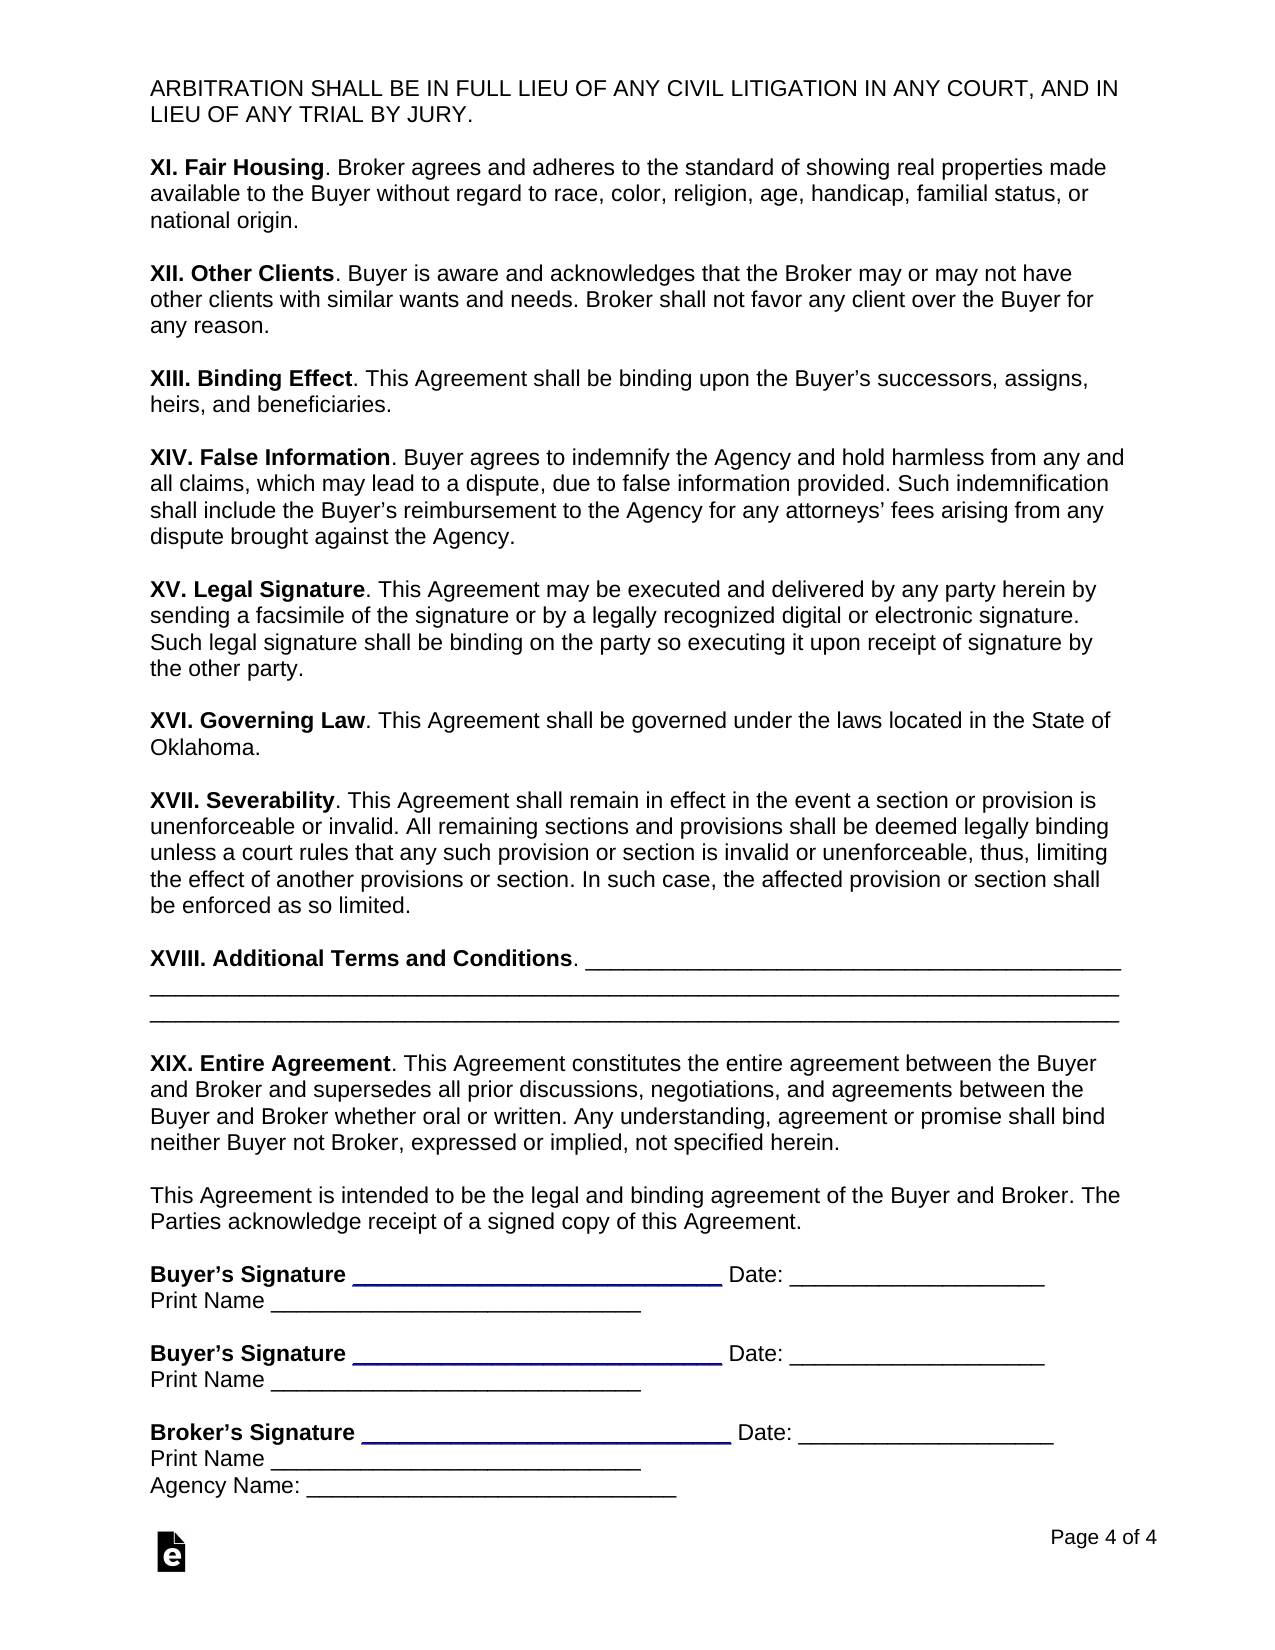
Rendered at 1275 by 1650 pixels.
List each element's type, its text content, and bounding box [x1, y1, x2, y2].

text Buyer’s Signature _____________________________ Date: ____________________ [150, 1340, 1125, 1366]
text XVI. Governing Law. This Agreement shall be governed under the laws located in the State of Oklahoma. [150, 707, 1125, 760]
text XIII. Binding Effect. This Agreement shall be binding upon the Buyer’s successors, assigns, heirs, and beneficiaries. [150, 365, 1125, 418]
text Print Name _____________________________ [150, 1445, 1125, 1472]
text Print Name _____________________________ [150, 1287, 1125, 1314]
text XIV. False Information. Buyer agrees to indemnify the Agency and hold harmless from any and all claims, which may lead to a dispute, due to false information provided. Such indemnification shall include the Buyer’s reimbursement to the Agency for any attorneys’ fees arising from any dispute brought against the Agency. [150, 444, 1125, 549]
text XII. Other Clients. Buyer is aware and acknowledges that the Broker may or may not have other clients with similar wants and needs. Broker shall not favor any client over the Buyer for any reason. [150, 259, 1125, 338]
text Print Name _____________________________ [150, 1366, 1125, 1393]
text XVIII. Additional Terms and Conditions. __________________________________________ [150, 945, 1125, 971]
text Broker’s Signature _____________________________ Date: ____________________ [150, 1419, 1125, 1445]
text XVII. Severability. This Agreement shall remain in effect in the event a section or provision is unenforceable or invalid. All remaining sections and provisions shall be deemed legally binding unless a court rules that any such provision or section is invalid or unenforceable, thus, limiting the effect of another provisions or section. In such case, the affected provision or section shall be enforced as so limited. [150, 787, 1125, 918]
text XV. Legal Signature. This Agreement may be executed and delivered by any party herein by sending a facsimile of the signature or by a legally recognized digital or electronic signature. Such legal signature shall be binding on the party so executing it upon receipt of signature by the other party. [150, 576, 1125, 681]
text ARBITRATION SHALL BE IN FULL LIEU OF ANY CIVIL LITIGATION IN ANY COURT, AND IN LIEU OF ANY TRIAL BY JURY. [150, 75, 1125, 128]
text ____________________________________________________________________________ [150, 971, 1125, 997]
text Agency Name: _____________________________ [150, 1472, 1125, 1498]
text This Agreement is intended to be the legal and binding agreement of the Buyer and Broker. The Parties acknowledge receipt of a signed copy of this Agreement. [150, 1182, 1125, 1234]
text XI. Fair Housing. Broker agrees and adheres to the standard of showing real properties made available to the Buyer without regard to race, color, religion, age, handicap, familial status, or national origin. [150, 154, 1125, 233]
text XIX. Entire Agreement. This Agreement constitutes the entire agreement between the Buyer and Broker and supersedes all prior discussions, negotiations, and agreements between the Buyer and Broker whether oral or written. Any understanding, agreement or promise shall bind neither Buyer not Broker, expressed or implied, not specified herein. [150, 1050, 1125, 1156]
text ____________________________________________________________________________ [150, 997, 1125, 1024]
text Buyer’s Signature _____________________________ Date: ____________________ [150, 1261, 1125, 1287]
